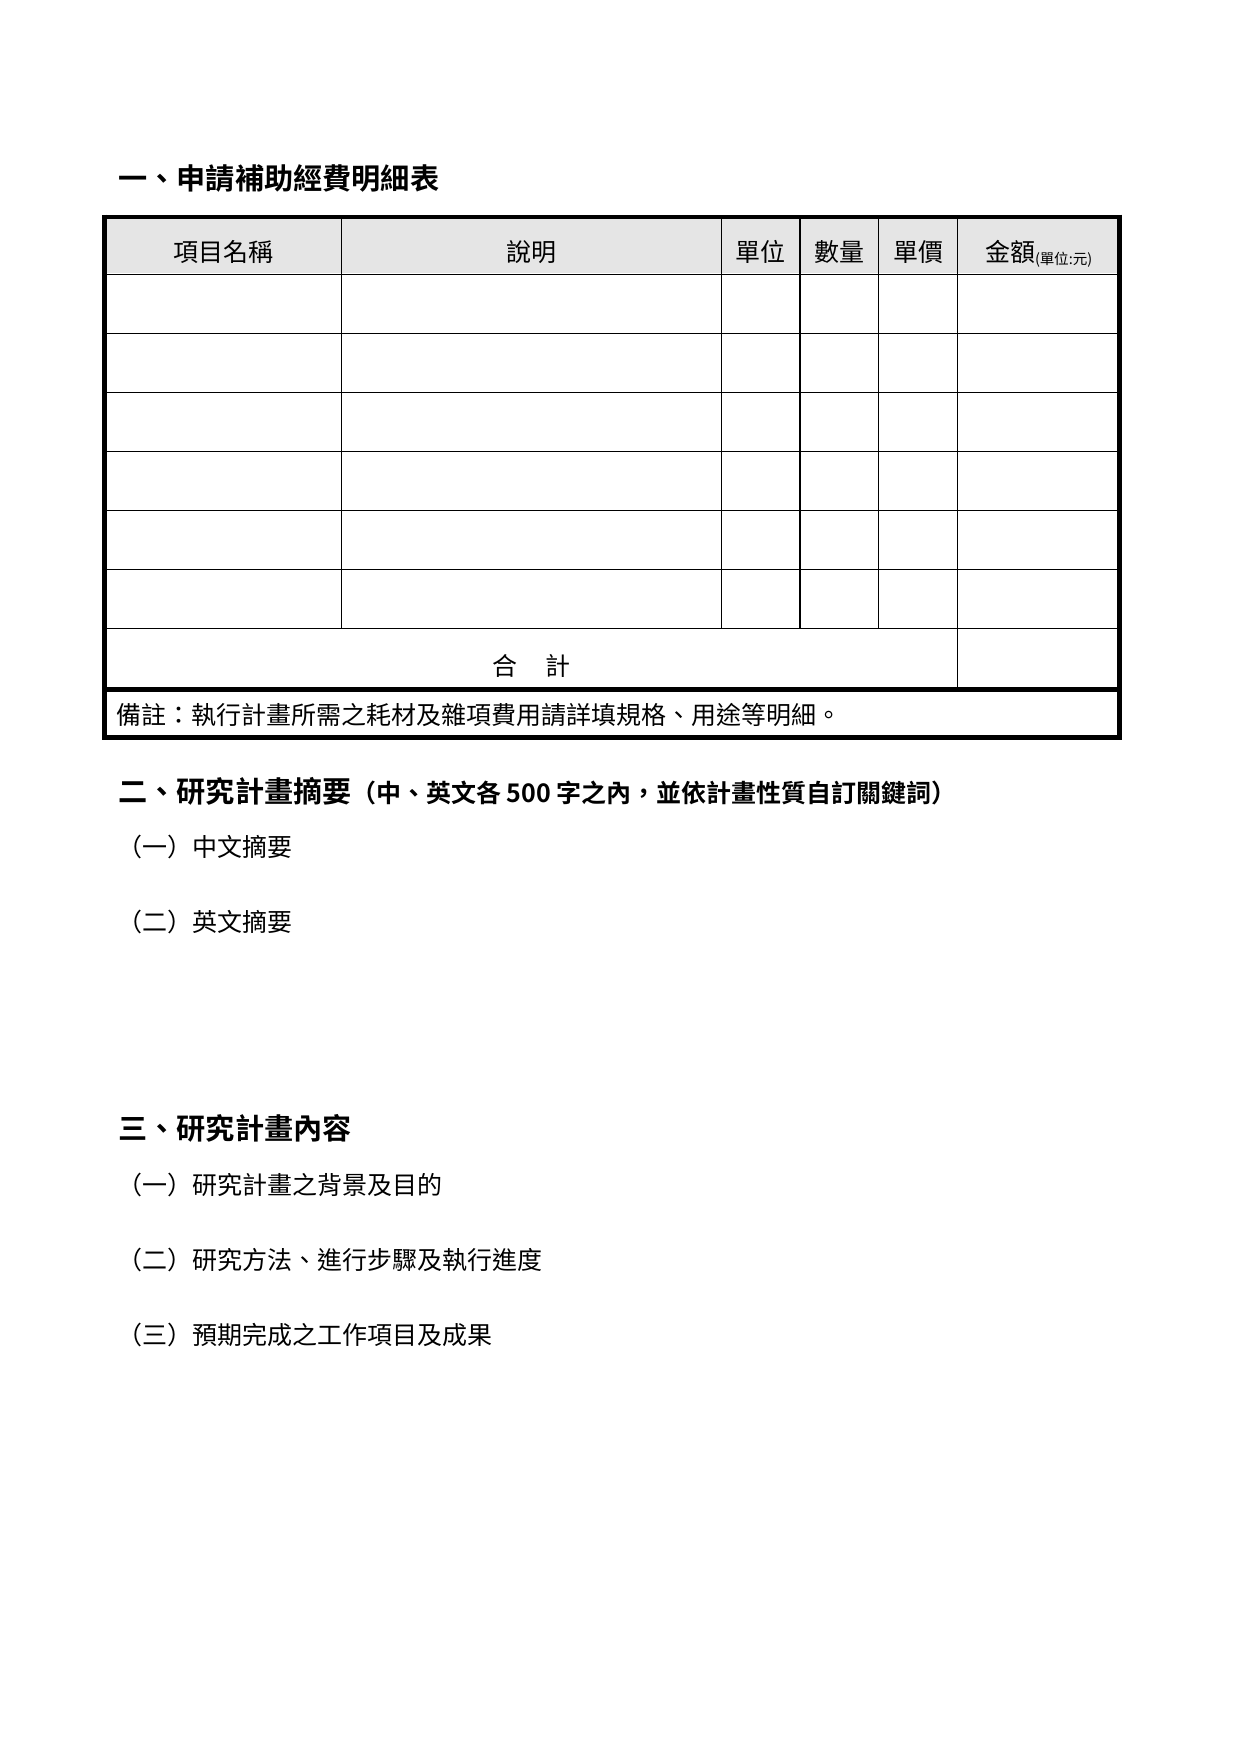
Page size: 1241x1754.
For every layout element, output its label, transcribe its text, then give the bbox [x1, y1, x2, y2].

table_cell [107, 570, 341, 628]
table_cell [958, 334, 1117, 392]
text （一）研究計畫之背景及目的 [117, 1164, 1081, 1202]
table_cell [107, 452, 341, 510]
table_header 說明 [342, 219, 721, 273]
table_header 項目名稱 [107, 219, 341, 273]
table_cell [722, 275, 799, 333]
table_cell [958, 393, 1117, 451]
table_cell [801, 275, 878, 333]
table_header 單位 [722, 219, 799, 273]
table_cell [107, 393, 341, 451]
table_cell [958, 570, 1117, 628]
table_cell [879, 275, 957, 333]
text 一、申請補助經費明細表 [118, 139, 1122, 214]
table_cell [722, 570, 799, 628]
table_cell [342, 570, 721, 628]
table_header 金額(單位:元) [958, 219, 1117, 273]
text （二）研究方法、進行步驟及執行進度 [117, 1239, 1081, 1277]
table_cell [722, 511, 799, 569]
table_cell [801, 511, 878, 569]
table_cell [958, 452, 1117, 510]
table_cell [801, 570, 878, 628]
table_cell [342, 511, 721, 569]
table_cell [722, 334, 799, 392]
table_cell [958, 511, 1117, 569]
text （二）英文摘要 [117, 902, 1081, 939]
text （一）中文摘要 [117, 827, 1081, 864]
table_cell [722, 393, 799, 451]
table_cell [342, 275, 721, 333]
table_cell [958, 275, 1117, 333]
text （三）預期完成之工作項目及成果 [117, 1314, 1081, 1352]
text 二、研究計畫摘要（中、英文各500字之內，並依計畫性質自訂關鍵詞） [118, 752, 1122, 827]
table_cell [801, 393, 878, 451]
table_cell [879, 393, 957, 451]
table_cell [879, 334, 957, 392]
table_header 單價 [879, 219, 957, 273]
table_cell [107, 275, 341, 333]
text 三、研究計畫內容 [118, 1089, 1122, 1164]
table_cell [879, 511, 957, 569]
table_cell [107, 334, 341, 392]
table_cell [879, 570, 957, 628]
table_cell [342, 452, 721, 510]
table_cell [801, 452, 878, 510]
table_cell [107, 511, 341, 569]
table_cell [801, 334, 878, 392]
table_cell 備註：執行計畫所需之耗材及雜項費用請詳填規格、用途等明細。 [107, 692, 1117, 735]
table_cell [342, 334, 721, 392]
table_cell 合 計 [107, 629, 957, 687]
table_cell [722, 452, 799, 510]
table_header 數量 [801, 219, 878, 273]
table_cell [879, 452, 957, 510]
table_cell [342, 393, 721, 451]
table_cell [958, 629, 1117, 687]
